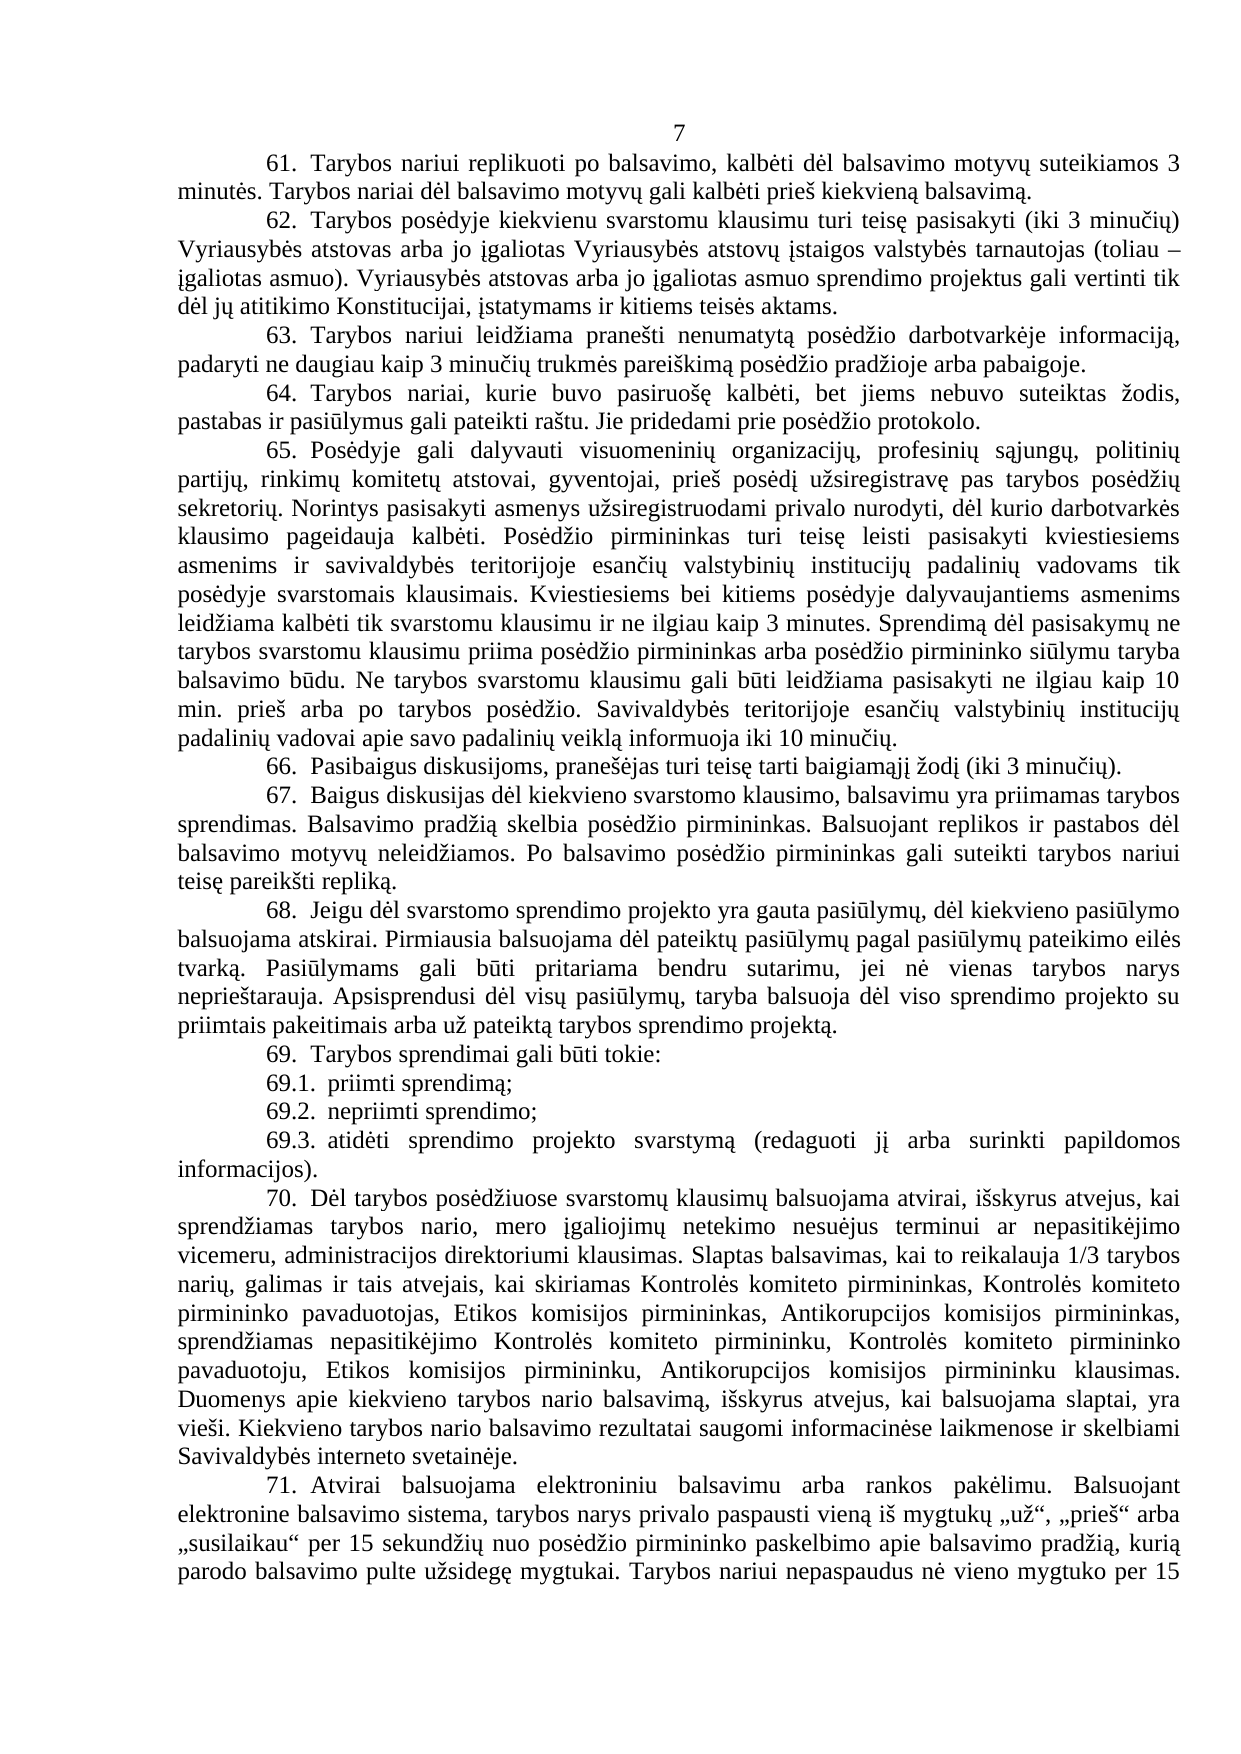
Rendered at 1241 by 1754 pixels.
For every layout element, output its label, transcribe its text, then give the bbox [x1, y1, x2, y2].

text 62. Tarybos posėdyje kiekvienu svarstomu klausimu turi teisę pasisakyti (iki 3 minučių) Vyriausybės atstovas arba jo įgaliotas Vyriausybės atstovų įstaigos valstybės tarnautojas (toliau – įgaliotas asmuo). Vyriausybės atstovas arba jo įgaliotas asmuo sprendimo projektus gali vertinti tik dėl jų atitikimo Konstitucijai, įstatymams ir kitiems teisės aktams. [177, 205, 1181, 320]
text 69.2. nepriimti sprendimo; [177, 1096, 1181, 1125]
text 65. Posėdyje gali dalyvauti visuomeninių organizacijų, profesinių sąjungų, politinių partijų, rinkimų komitetų atstovai, gyventojai, prieš posėdį užsiregistravę pas tarybos posėdžių sekretorių. Norintys pasisakyti asmenys užsiregistruodami privalo nurodyti, dėl kurio darbotvarkės klausimo pageidauja kalbėti. Posėdžio pirmininkas turi teisę leisti pasisakyti kviestiesiems asmenims ir savivaldybės teritorijoje esančių valstybinių institucijų padalinių vadovams tik posėdyje svarstomais klausimais. Kviestiesiems bei kitiems posėdyje dalyvaujantiems asmenims leidžiama kalbėti tik svarstomu klausimu ir ne ilgiau kaip 3 minutes. Sprendimą dėl pasisakymų ne tarybos svarstomu klausimu priima posėdžio pirmininkas arba posėdžio pirmininko siūlymu taryba balsavimo būdu. Ne tarybos svarstomu klausimu gali būti leidžiama pasisakyti ne ilgiau kaip 10 min. prieš arba po tarybos posėdžio. Savivaldybės teritorijoje esančių valstybinių institucijų padalinių vadovai apie savo padalinių veiklą informuoja iki 10 minučių. [177, 435, 1181, 751]
text 71. Atvirai balsuojama elektroniniu balsavimu arba rankos pakėlimu. Balsuojant elektronine balsavimo sistema, tarybos narys privalo paspausti vieną iš mygtukų „už“, „prieš“ arba „susilaikau“ per 15 sekundžių nuo posėdžio pirmininko paskelbimo apie balsavimo pradžią, kurią parodo balsavimo pulte užsidegę mygtukai. Tarybos nariui nepaspaudus nė vieno mygtuko per 15 [177, 1470, 1181, 1585]
text 70. Dėl tarybos posėdžiuose svarstomų klausimų balsuojama atvirai, išskyrus atvejus, kai sprendžiamas tarybos nario, mero įgaliojimų netekimo nesuėjus terminui ar nepasitikėjimo vicemeru, administracijos direktoriumi klausimas. Slaptas balsavimas, kai to reikalauja 1/3 tarybos narių, galimas ir tais atvejais, kai skiriamas Kontrolės komiteto pirmininkas, Kontrolės komiteto pirmininko pavaduotojas, Etikos komisijos pirmininkas, Antikorupcijos komisijos pirmininkas, sprendžiamas nepasitikėjimo Kontrolės komiteto pirmininku, Kontrolės komiteto pirmininko pavaduotoju, Etikos komisijos pirmininku, Antikorupcijos komisijos pirmininku klausimas. Duomenys apie kiekvieno tarybos nario balsavimą, išskyrus atvejus, kai balsuojama slaptai, yra vieši. Kiekvieno tarybos nario balsavimo rezultatai saugomi informacinėse laikmenose ir skelbiami Savivaldybės interneto svetainėje. [177, 1183, 1181, 1470]
text 66. Pasibaigus diskusijoms, pranešėjas turi teisę tarti baigiamąjį žodį (iki 3 minučių). [177, 751, 1181, 780]
text 68. Jeigu dėl svarstomo sprendimo projekto yra gauta pasiūlymų, dėl kiekvieno pasiūlymo balsuojama atskirai. Pirmiausia balsuojama dėl pateiktų pasiūlymų pagal pasiūlymų pateikimo eilės tvarką. Pasiūlymams gali būti pritariama bendru sutarimu, jei nė vienas tarybos narys neprieštarauja. Apsisprendusi dėl visų pasiūlymų, taryba balsuoja dėl viso sprendimo projekto su priimtais pakeitimais arba už pateiktą tarybos sprendimo projektą. [177, 895, 1181, 1039]
text 69. Tarybos sprendimai gali būti tokie: [177, 1039, 1181, 1068]
text 63. Tarybos nariui leidžiama pranešti nenumatytą posėdžio darbotvarkėje informaciją, padaryti ne daugiau kaip 3 minučių trukmės pareiškimą posėdžio pradžioje arba pabaigoje. [177, 320, 1181, 378]
text 69.3. atidėti sprendimo projekto svarstymą (redaguoti jį arba surinkti papildomos informacijos). [177, 1125, 1181, 1183]
text 61. Tarybos nariui replikuoti po balsavimo, kalbėti dėl balsavimo motyvų suteikiamos 3 minutės. Tarybos nariai dėl balsavimo motyvų gali kalbėti prieš kiekvieną balsavimą. [177, 148, 1181, 205]
text 67. Baigus diskusijas dėl kiekvieno svarstomo klausimo, balsavimu yra priimamas tarybos sprendimas. Balsavimo pradžią skelbia posėdžio pirmininkas. Balsuojant replikos ir pastabos dėl balsavimo motyvų neleidžiamos. Po balsavimo posėdžio pirmininkas gali suteikti tarybos nariui teisę pareikšti repliką. [177, 780, 1181, 895]
text 69.1. priimti sprendimą; [177, 1068, 1181, 1096]
text 64. Tarybos nariai, kurie buvo pasiruošę kalbėti, bet jiems nebuvo suteiktas žodis, pastabas ir pasiūlymus gali pateikti raštu. Jie pridedami prie posėdžio protokolo. [177, 378, 1181, 435]
